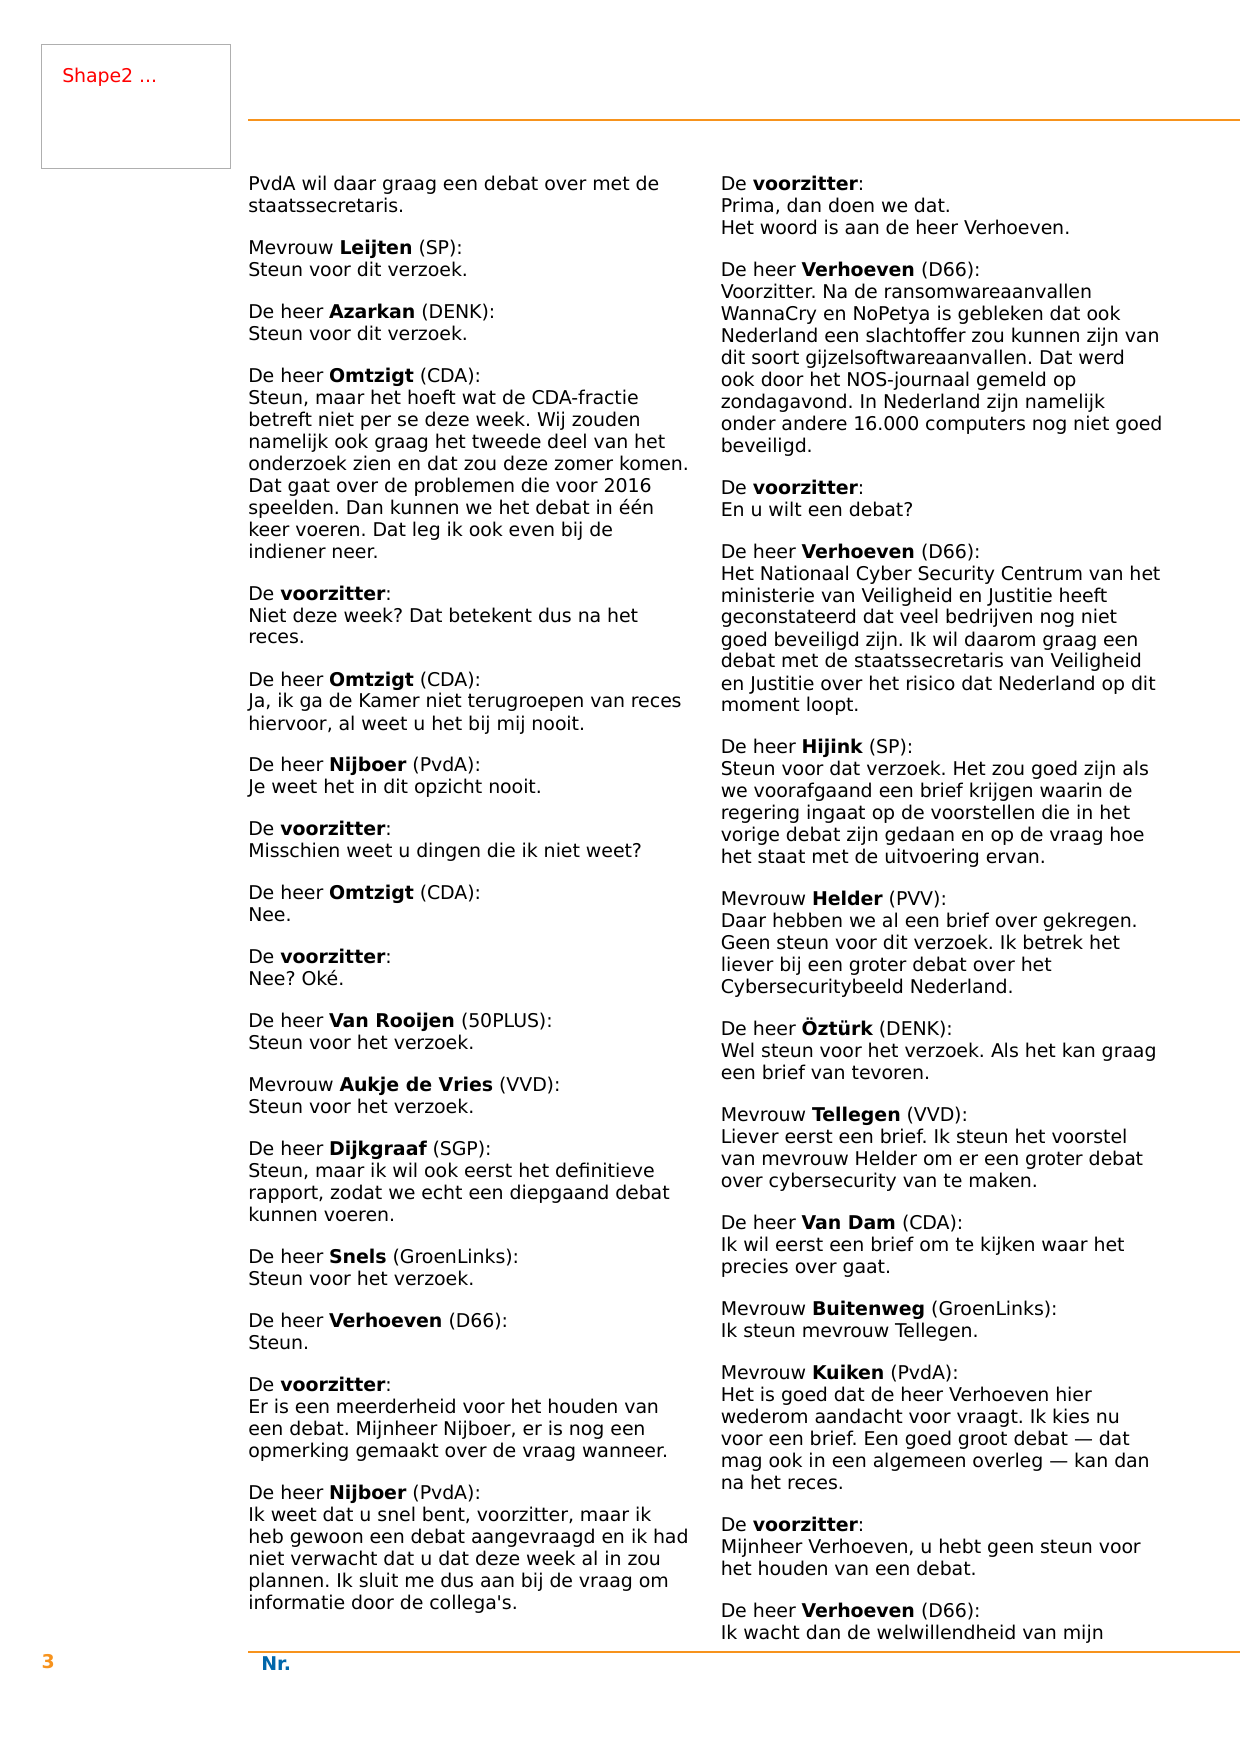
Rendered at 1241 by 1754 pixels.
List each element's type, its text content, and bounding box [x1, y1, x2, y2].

text De heer Nijboer (PvdA): [248, 1482, 691, 1504]
text Het is goed dat de heer Verhoeven hier wederom aandacht voor vraagt. Ik kies nu voor een brief. Een goed groot debat — dat mag ook in een algemeen overleg — kan dan na het reces. [721, 1384, 1163, 1494]
text De heer Nijboer (PvdA): [248, 754, 691, 776]
text De voorzitter: [721, 173, 1163, 195]
text Wel steun voor het verzoek. Als het kan graag een brief van tevoren. [721, 1040, 1163, 1084]
text De heer Snels (GroenLinks): [248, 1246, 691, 1268]
text Ik wacht dan de welwillendheid van mijn [721, 1622, 1163, 1644]
text Niet deze week? Dat betekent dus na het reces. [248, 604, 691, 648]
text De voorzitter: [248, 946, 691, 968]
text Ik weet dat u snel bent, voorzitter, maar ik heb gewoon een debat aangevraagd en ik had niet verwacht dat u dat deze week al in zou plannen. Ik sluit me dus aan bij de vraag om informatie door de collega's. [248, 1504, 691, 1614]
text Mijnheer Verhoeven, u hebt geen steun voor het houden van een debat. [721, 1536, 1163, 1580]
text Steun voor het verzoek. [248, 1032, 691, 1054]
text Steun, maar ik wil ook eerst het definitieve rapport, zodat we echt een diepgaand debat kunnen voeren. [248, 1160, 691, 1226]
text Er is een meerderheid voor het houden van een debat. Mijnheer Nijboer, er is nog een opmerking gemaakt over de vraag wanneer. [248, 1396, 691, 1462]
text Steun, maar het hoeft wat de CDA-fractie betreft niet per se deze week. Wij zouden namelijk ook graag het tweede deel van het onderzoek zien en dat zou deze zomer komen. Dat gaat over de problemen die voor 2016 speelden. Dan kunnen we het debat in één keer voeren. Dat leg ik ook even bij de indiener neer. [248, 387, 691, 562]
text De heer Van Rooijen (50PLUS): [248, 1010, 691, 1032]
text De heer Verhoeven (D66): [721, 541, 1163, 562]
text Mevrouw Helder (PVV): [721, 888, 1163, 910]
text En u wilt een debat? [721, 498, 1163, 521]
text Mevrouw Tellegen (VVD): [721, 1104, 1163, 1126]
text Prima, dan doen we dat. [721, 195, 1163, 217]
text Mevrouw Buitenweg (GroenLinks): [721, 1298, 1163, 1320]
text De heer Verhoeven (D66): [721, 259, 1163, 281]
text Steun voor dat verzoek. Het zou goed zijn als we voorafgaand een brief krijgen waarin de regering ingaat op de voorstellen die in het vorige debat zijn gedaan en op de vraag hoe het staat met de uitvoering ervan. [721, 758, 1163, 868]
text Steun voor het verzoek. [248, 1096, 691, 1118]
text De heer Hijink (SP): [721, 736, 1163, 758]
text De heer Omtzigt (CDA): [248, 882, 691, 904]
text De heer Öztürk (DENK): [721, 1018, 1163, 1040]
text Liever eerst een brief. Ik steun het voorstel van mevrouw Helder om er een groter debat over cybersecurity van te maken. [721, 1126, 1163, 1192]
text De voorzitter: [721, 1514, 1163, 1536]
text De heer Omtzigt (CDA): [248, 365, 691, 387]
text De heer Van Dam (CDA): [721, 1212, 1163, 1234]
text Voorzitter. Na de ransomwareaanvallen WannaCry en NoPetya is gebleken dat ook Nederland een slachtoffer zou kunnen zijn van dit soort gijzelsoftwareaanvallen. Dat werd ook door het NOS-journaal gemeld op zondagavond. In Nederland zijn namelijk onder andere 16.000 computers nog niet goed beveiligd. [721, 281, 1163, 457]
text Het woord is aan de heer Verhoeven. [721, 217, 1163, 239]
text Daar hebben we al een brief over gekregen. Geen steun voor dit verzoek. Ik betrek het liever bij een groter debat over het Cybersecuritybeeld Nederland. [721, 910, 1163, 998]
text De voorzitter: [248, 582, 691, 604]
text De heer Verhoeven (D66): [721, 1600, 1163, 1622]
text De voorzitter: [721, 477, 1163, 498]
text De voorzitter: [248, 1374, 691, 1396]
text Mevrouw Aukje de Vries (VVD): [248, 1074, 691, 1096]
text De heer Verhoeven (D66): [248, 1310, 691, 1332]
text Nee? Oké. [248, 968, 691, 990]
text Ja, ik ga de Kamer niet terugroepen van reces hiervoor, al weet u het bij mij nooit. [248, 690, 691, 734]
text Misschien weet u dingen die ik niet weet? [248, 840, 691, 862]
text Ik steun mevrouw Tellegen. [721, 1320, 1163, 1342]
text PvdA wil daar graag een debat over met de staatssecretaris. [248, 173, 691, 217]
text Steun voor dit verzoek. [248, 259, 691, 281]
text Het Nationaal Cyber Security Centrum van het ministerie van Veiligheid en Justitie heeft geconstateerd dat veel bedrijven nog niet goed beveiligd zijn. Ik wil daarom graag een debat met de staatssecretaris van Veiligheid en Justitie over het risico dat Nederland op dit moment loopt. [721, 562, 1163, 716]
text Je weet het in dit opzicht nooit. [248, 776, 691, 798]
text Steun. [248, 1332, 691, 1354]
text Steun voor dit verzoek. [248, 323, 691, 345]
text Ik wil eerst een brief om te kijken waar het precies over gaat. [721, 1234, 1163, 1278]
text De heer Dijkgraaf (SGP): [248, 1138, 691, 1160]
text De heer Omtzigt (CDA): [248, 668, 691, 690]
text Steun voor het verzoek. [248, 1268, 691, 1290]
text Mevrouw Leijten (SP): [248, 237, 691, 259]
text Mevrouw Kuiken (PvdA): [721, 1362, 1163, 1384]
text Nee. [248, 904, 691, 926]
text De voorzitter: [248, 818, 691, 840]
text De heer Azarkan (DENK): [248, 301, 691, 323]
